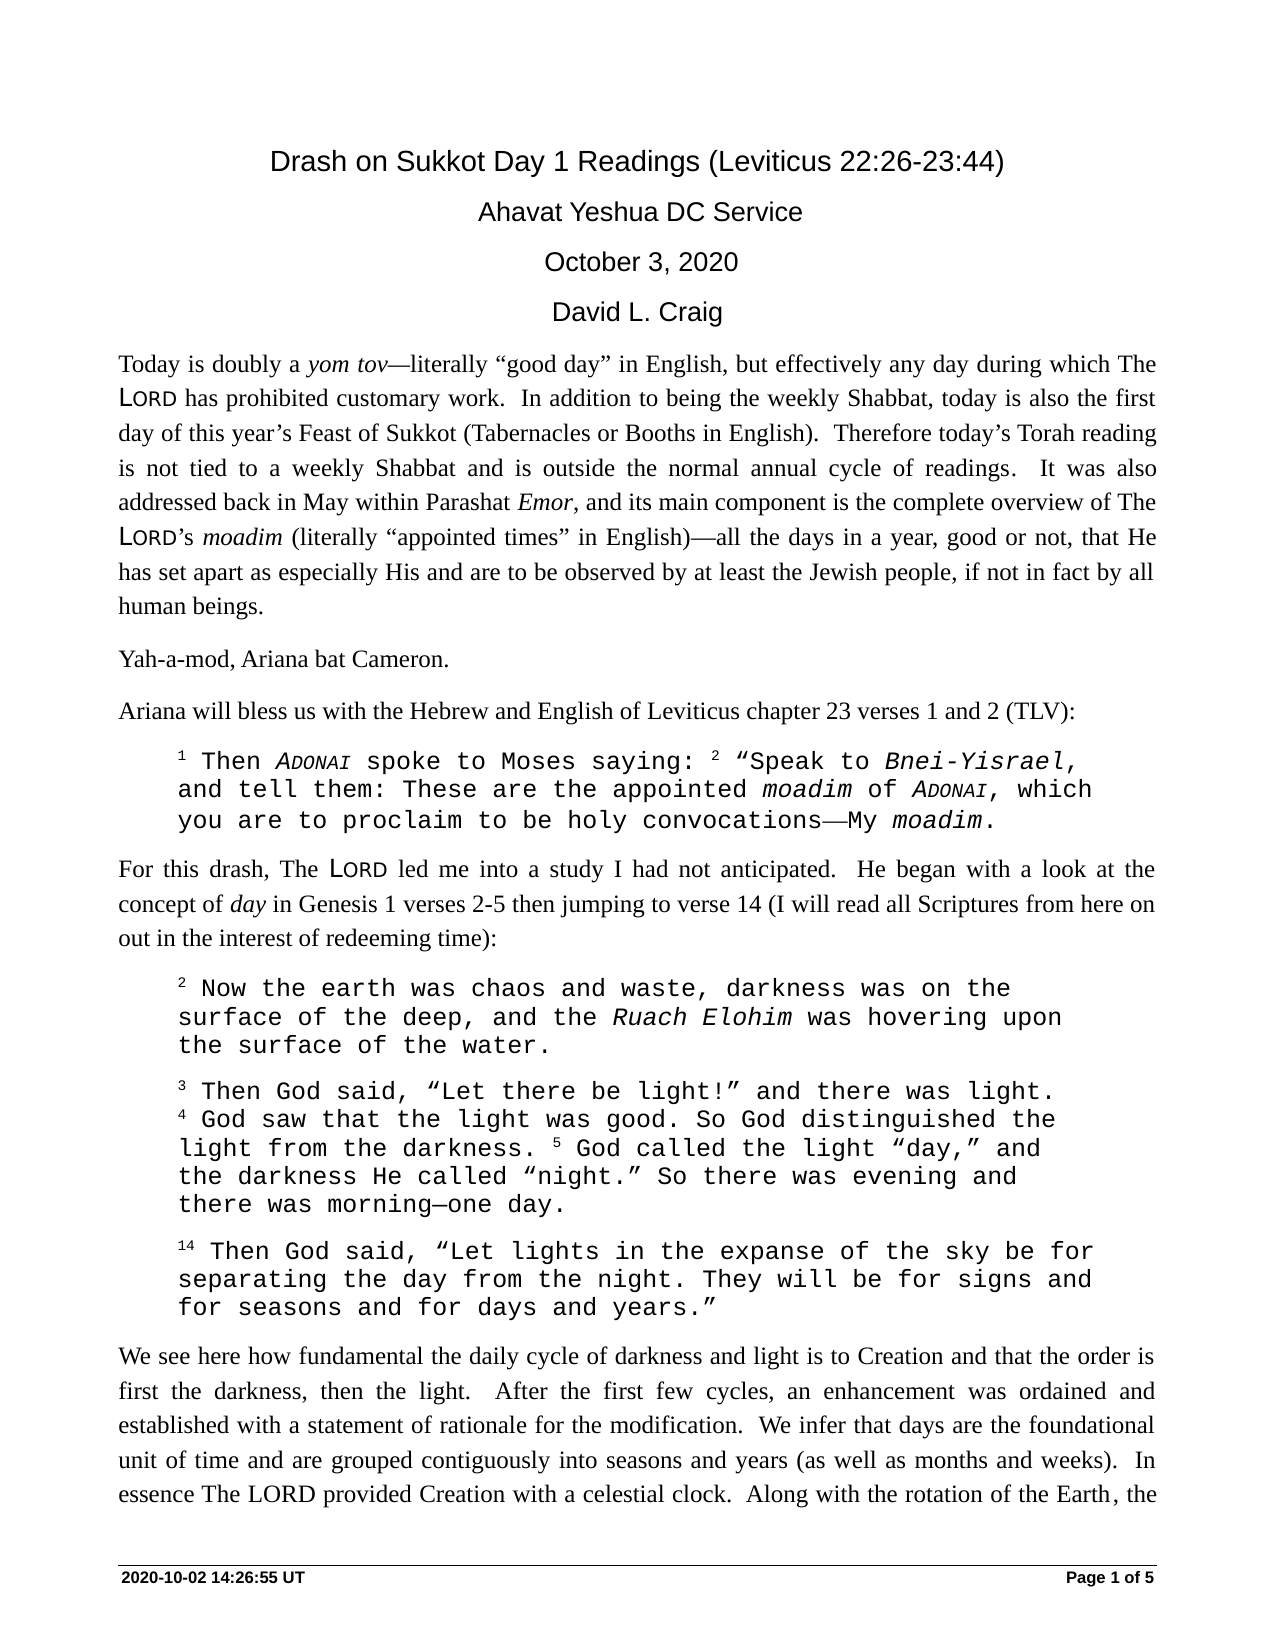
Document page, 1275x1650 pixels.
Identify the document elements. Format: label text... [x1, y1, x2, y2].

subtitle October 3, 2020 [118, 246, 1157, 277]
text We see here how fundamental the daily cycle of darkness and light is to Creation and that the order is first the darkness, then the light. After the first few cycles, an enhancement was ordained and established with a statement of rationale for the modification. We infer that days are the foundational unit of time and are grouped contiguously into seasons and years (as well as months and weeks). In essence The LORD provided Creation with a celestial clock. Along with the rotation of the Earth, the [118, 1341, 1157, 1508]
text 14 Then God said, “Let lights in the expanse of the sky be for separating the day from the night. They will be for signs and for seasons and for days and years.” [177, 1238, 1098, 1323]
text Today is doubly a yom tov—literally “good day” in English, but effectively any day during which The LORD has prohibited customary work. In addition to being the weekly Shabbat, today is also the first day of this year’s Feast of Sukkot (Tabernacles or Booths in English). Therefore today’s Torah reading is not tied to a weekly Shabbat and is outside the normal annual cycle of readings. It was also addressed back in May within Parashat Emor, and its main component is the complete overview of The LORD’s moadim (literally “appointed times” in English)—all the days in a year, good or not, that He has set apart as especially His and are to be observed by at least the Jewish people, if not in fact by all human beings. [118, 349, 1157, 620]
subtitle Ahavat Yeshua DC Service [118, 196, 1157, 227]
text 1 Then Adonai spoke to Moses saying: 2 “Speak to Bnei-Yisrael, and tell them: These are the appointed moadim of Adonai, which you are to proclaim to be holy convocations—My moadim. [177, 748, 1098, 836]
subtitle David L. Craig [118, 296, 1157, 327]
title Drash on Sukkot Day 1 Readings (Leviticus 22:26-23:44) [118, 144, 1157, 177]
text Ariana will bless us with the Hebrew and English of Leviticus chapter 23 verses 1 and 2 (TLV): [118, 696, 1157, 725]
text 2 Now the earth was chaos and waste, darkness was on the surface of the deep, and the Ruach Elohim was hovering upon the surface of the water. [177, 976, 1098, 1061]
text 3 Then God said, “Let there be light!” and there was light. 4 God saw that the light was good. So God distinguished the light from the darkness. 5 God called the light “day,” and the darkness He called “night.” So there was evening and there was morning—one day. [177, 1079, 1098, 1220]
text For this drash, The LORD led me into a study I had not anticipated. He began with a look at the concept of day in Genesis 1 verses 2-5 then jumping to verse 14 (I will read all Scriptures from here on out in the interest of redeeming time): [118, 854, 1157, 952]
text Yah-a-mod, Ariana bat Cameron. [118, 644, 1157, 672]
